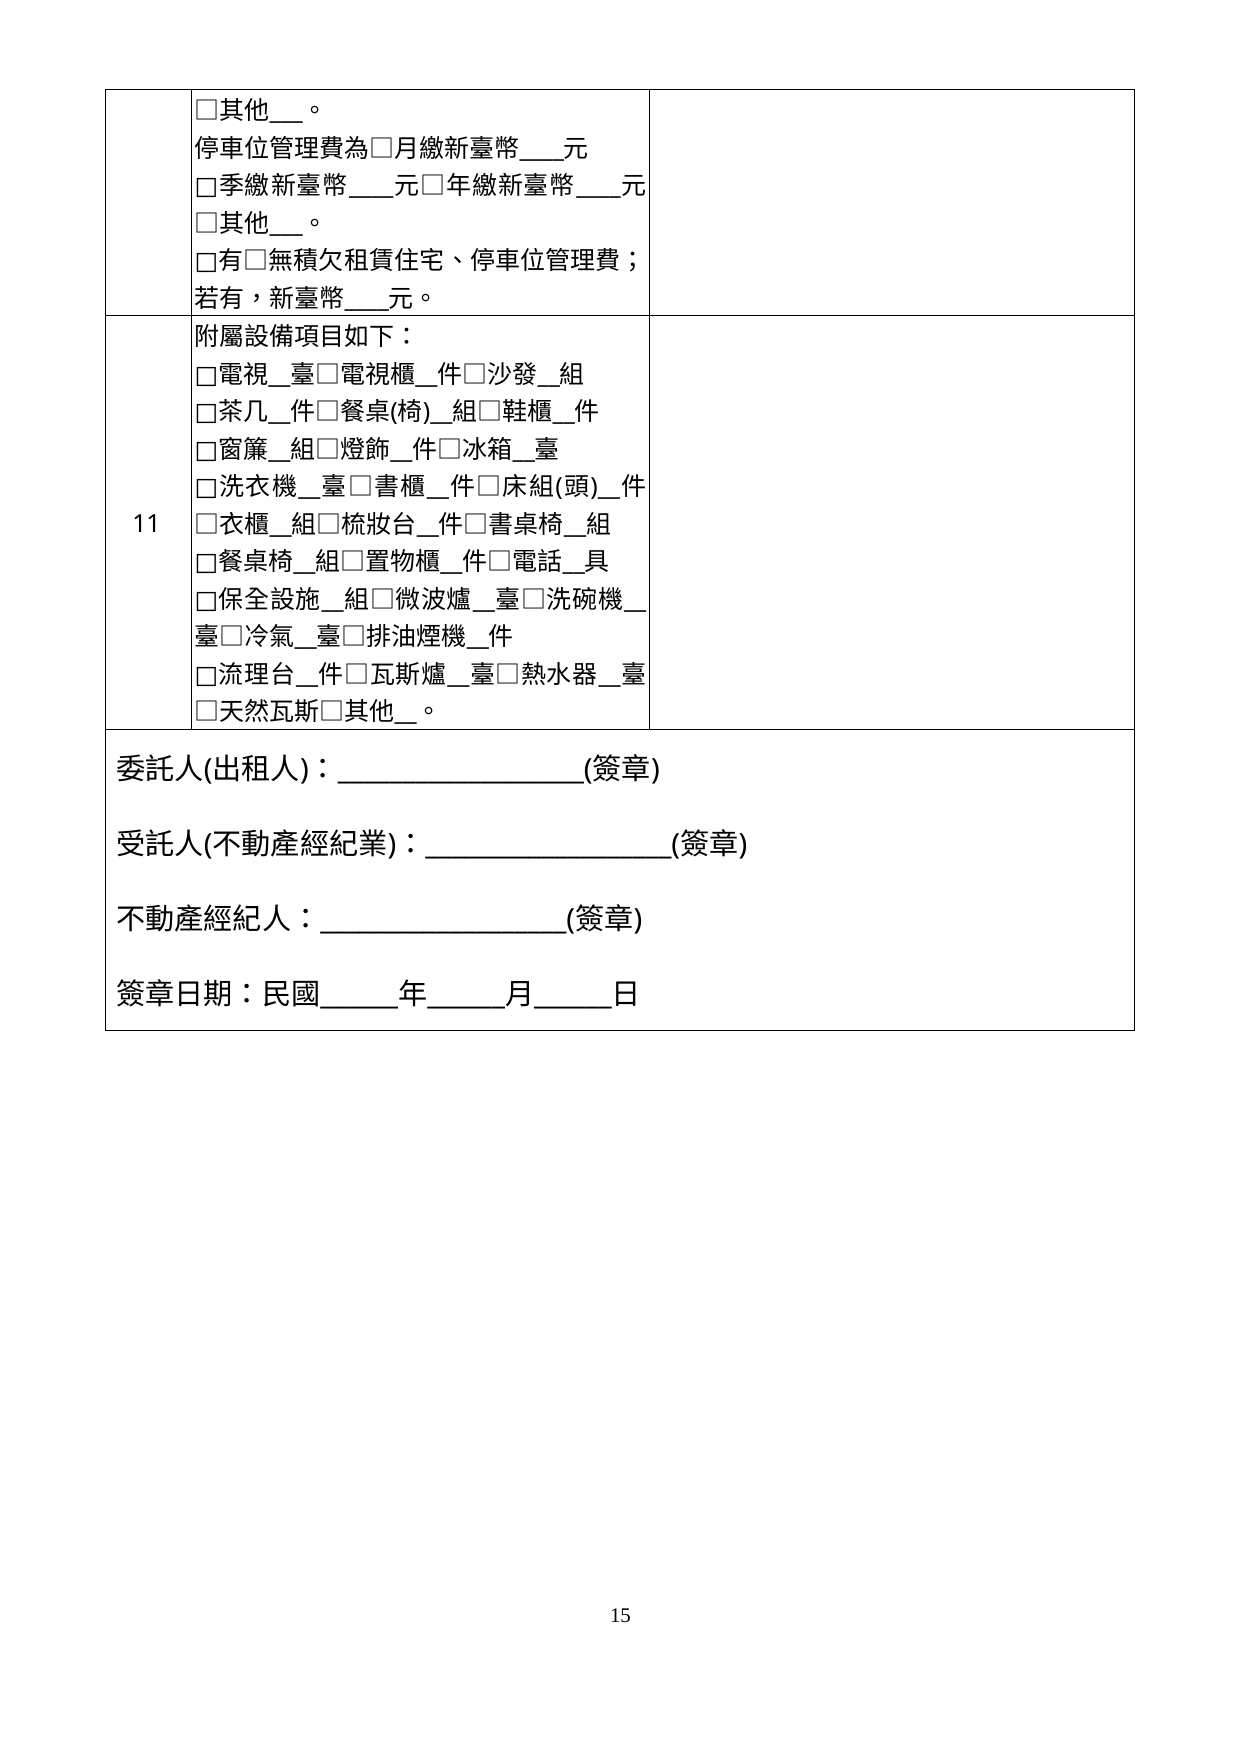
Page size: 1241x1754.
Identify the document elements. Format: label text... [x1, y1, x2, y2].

table_cell [106, 90, 191, 315]
table_cell [650, 90, 1134, 315]
table_cell 委託人(出租人)：___________________(簽章) 受託人(不動產經紀業)：___________________(簽章) 不動產經紀人：___________________(簽章) 簽章日期：民國______年______月______日 [106, 730, 1134, 1030]
table_cell 附屬設備項目如下： □電視__臺□電視櫃__件□沙發__組 □茶几__件□餐桌(椅)__組□鞋櫃__件 □窗簾__組□燈飾__件□冰箱__臺 □洗衣機__臺□書櫃__件□床組(頭)__件□衣櫃__組□梳妝台__件□書桌椅__組 □餐桌椅__組□置物櫃__件□電話__具 □保全設施__組□微波爐__臺□洗碗機__臺□冷氣__臺□排油煙機__件 □流理台__件□瓦斯爐__臺□熱水器__臺□天然瓦斯□其他__。 [192, 316, 649, 729]
table_cell □其他___。 停車位管理費為□月繳新臺幣____元 □季繳新臺幣____元□年繳新臺幣____元□其他___。 □有□無積欠租賃住宅、停車位管理費；若有，新臺幣____元。 [192, 90, 649, 315]
table_cell [650, 316, 1134, 729]
table_cell 11 [106, 316, 191, 729]
